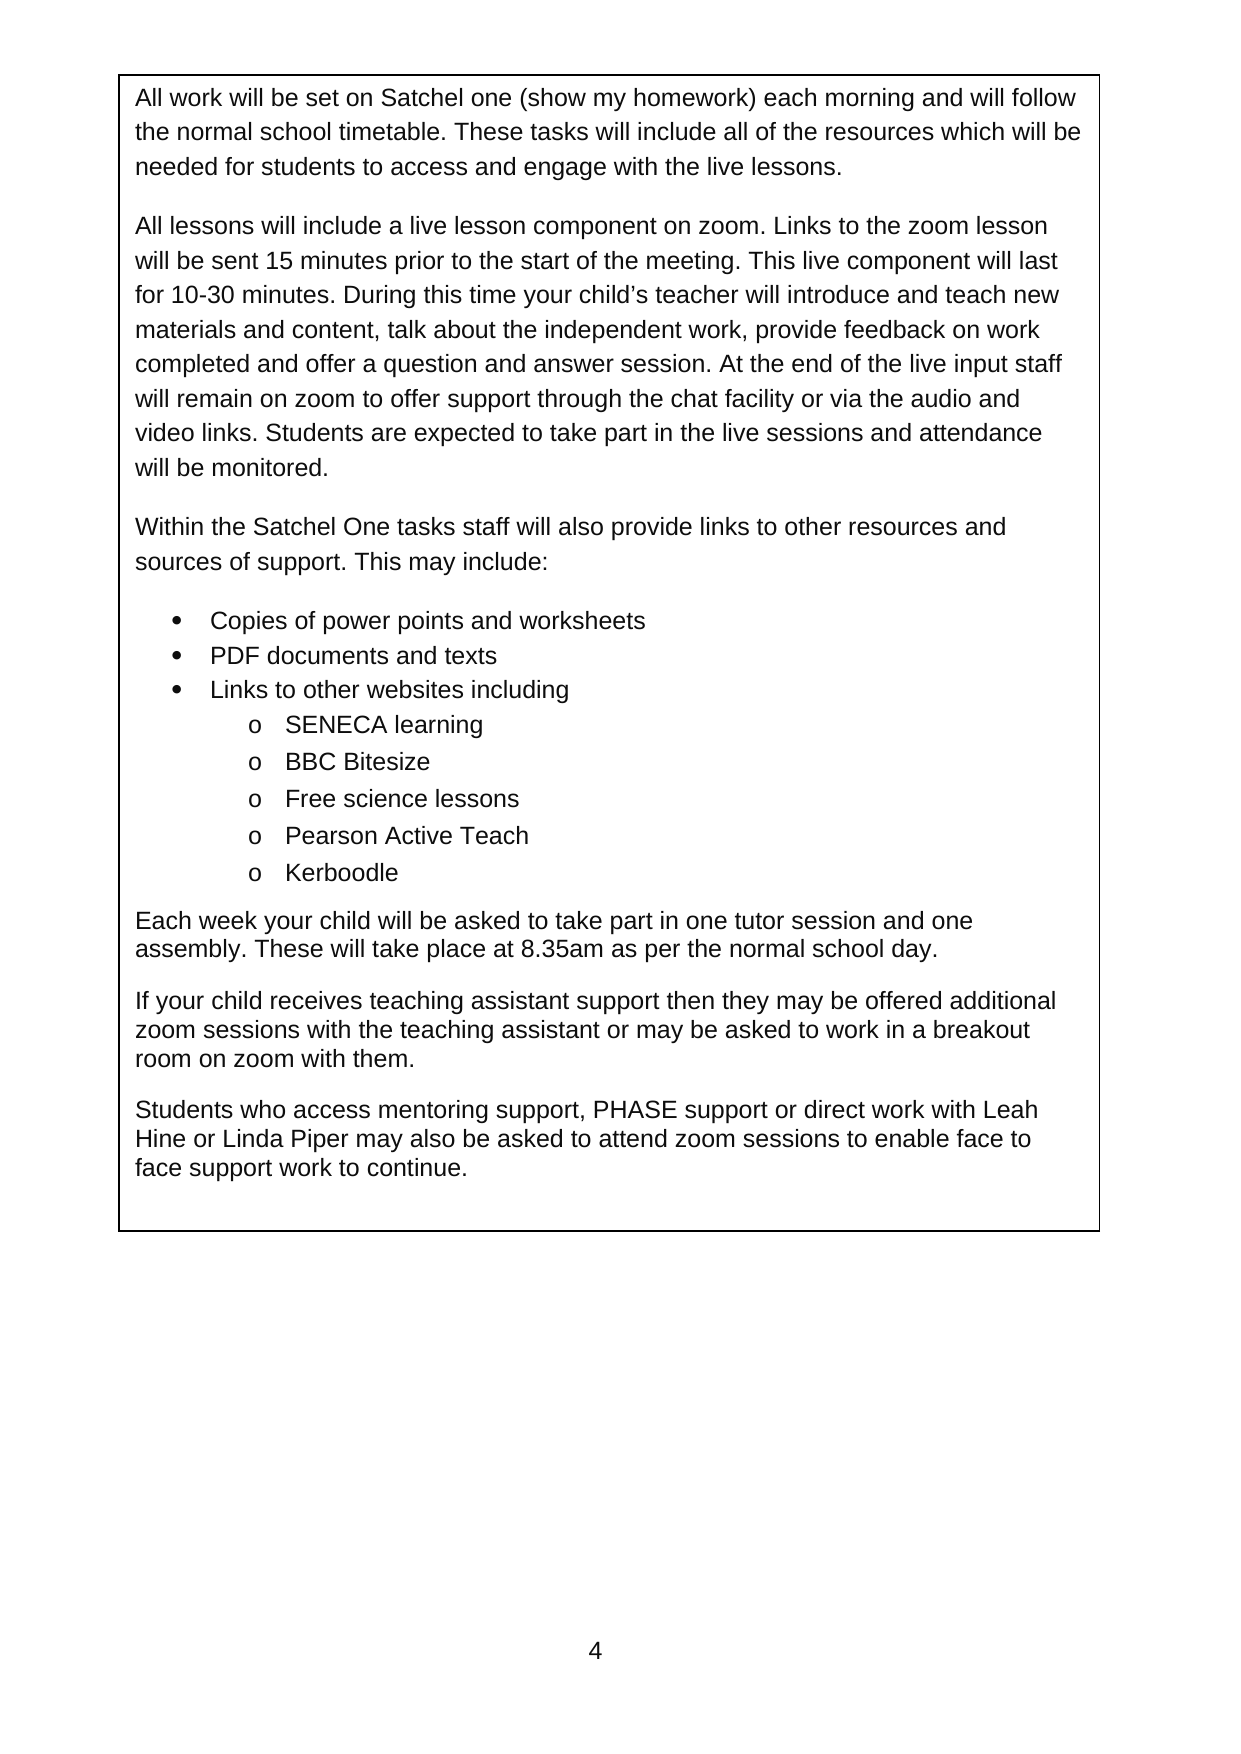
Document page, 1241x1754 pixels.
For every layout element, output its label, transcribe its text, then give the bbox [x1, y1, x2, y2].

text Each week your child will be asked to take part in one tutor session and one assembly. These will take place at 8.35am as per the normal school day. [135, 906, 1083, 963]
text All lessons will include a live lesson component on zoom. Links to the zoom lesson will be sent 15 minutes prior to the start of the meeting. This live component will last for 10-30 minutes. During this time your child’s teacher will introduce and teach new materials and content, talk about the independent work, provide feedback on work completed and offer a question and answer session. At the end of the live input staff will remain on zoom to offer support through the chat facility or via the audio and video links. Students are expected to take part in the live sessions and attendance will be monitored. [135, 211, 1083, 481]
list Links to other websites including [172, 675, 1083, 704]
list BBC Bitesize [247, 747, 1083, 778]
list Pearson Active Teach [247, 821, 1083, 852]
text Within the Satchel One tasks staff will also provide links to other resources and sources of support. This may include: [135, 512, 1083, 575]
list Kerboodle [247, 858, 1083, 889]
text All work will be set on Satchel one (show my homework) each morning and will follow the normal school timetable. These tasks will include all of the resources which will be needed for students to access and engage with the live lessons. [135, 83, 1083, 181]
text If your child receives teaching assistant support then they may be offered additional zoom sessions with the teaching assistant or may be asked to work in a breakout room on zoom with them. [135, 986, 1083, 1072]
list Copies of power points and worksheets [172, 606, 1083, 635]
list SENECA learning [247, 710, 1083, 741]
list PDF documents and texts [172, 641, 1083, 669]
list Free science lessons [247, 784, 1083, 815]
text Students who access mentoring support, PHASE support or direct work with Leah Hine or Linda Piper may also be asked to attend zoom sessions to enable face to face support work to continue. [135, 1095, 1083, 1182]
